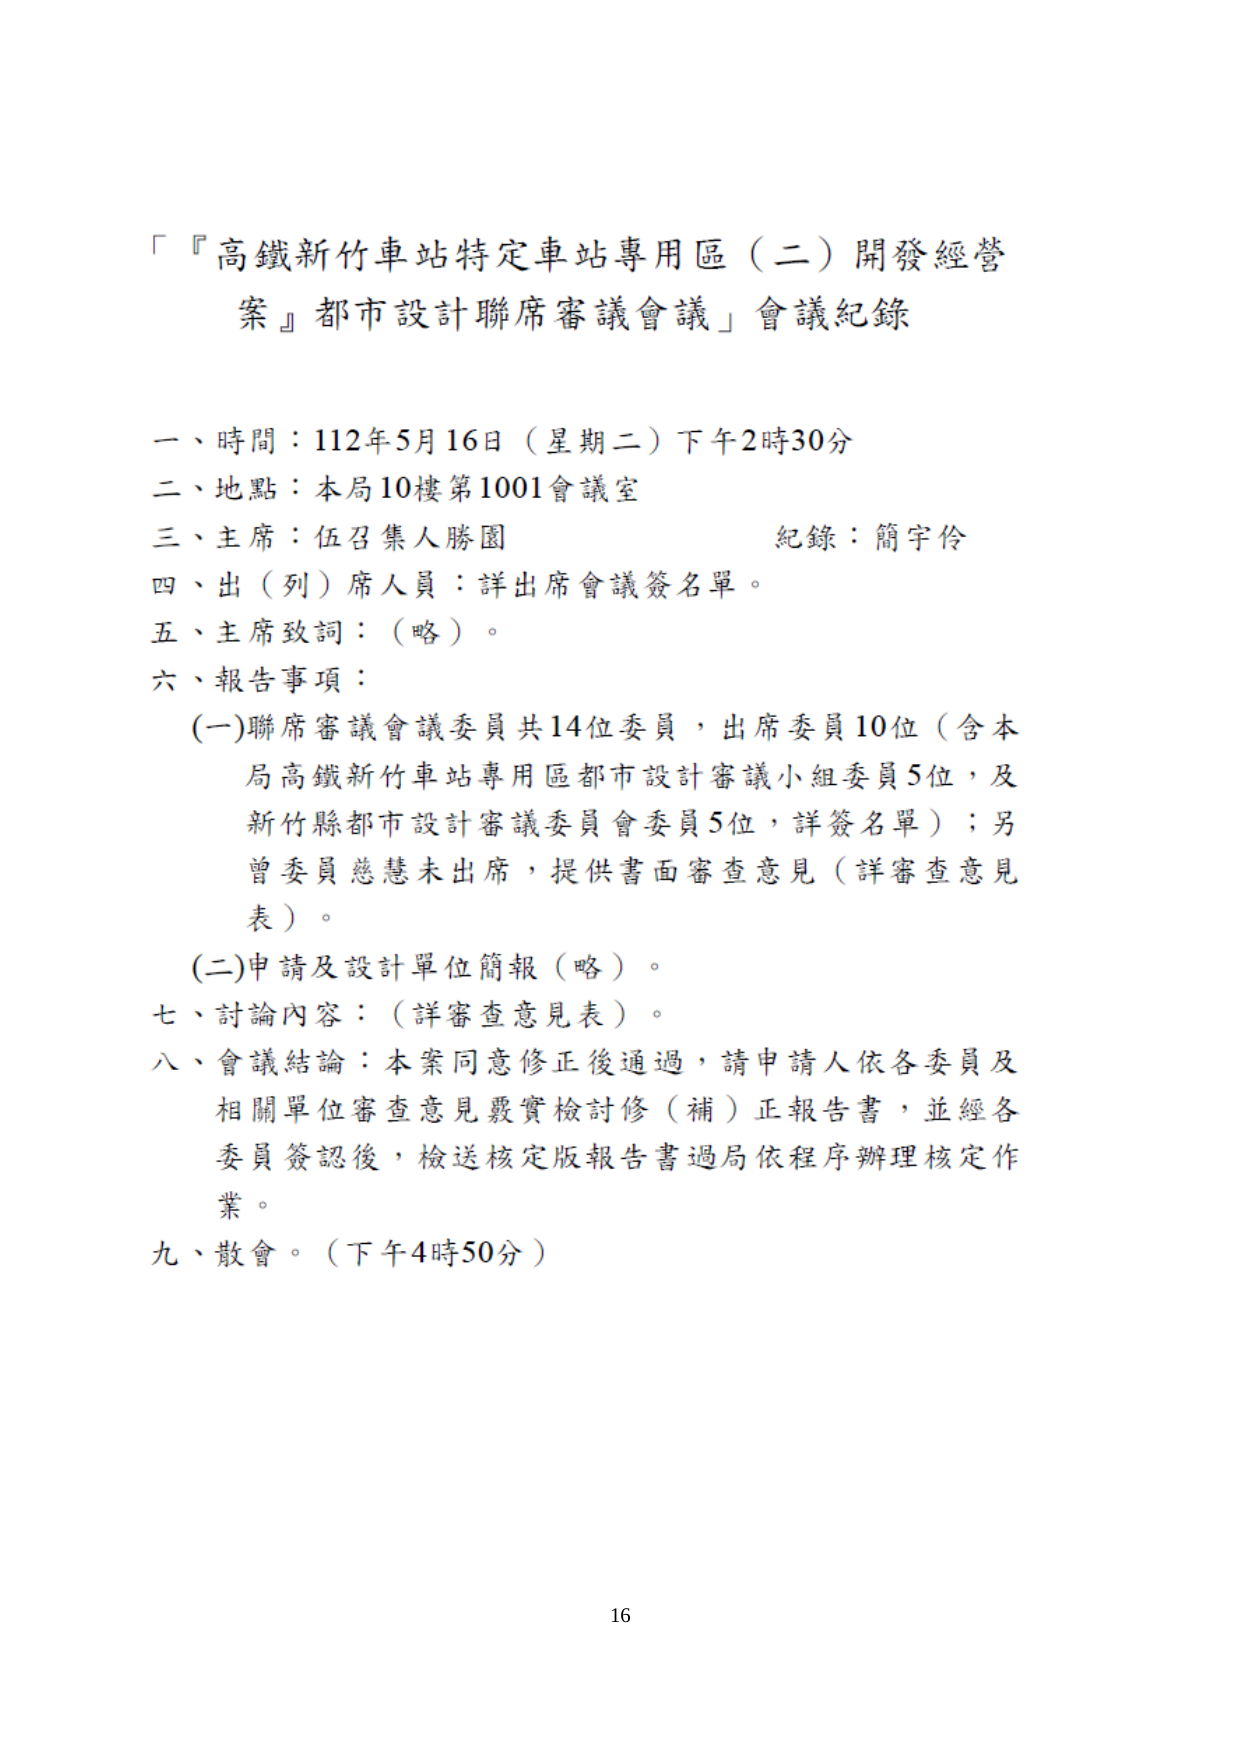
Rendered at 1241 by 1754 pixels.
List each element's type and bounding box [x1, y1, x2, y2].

picture [112, 184, 698, 1356]
